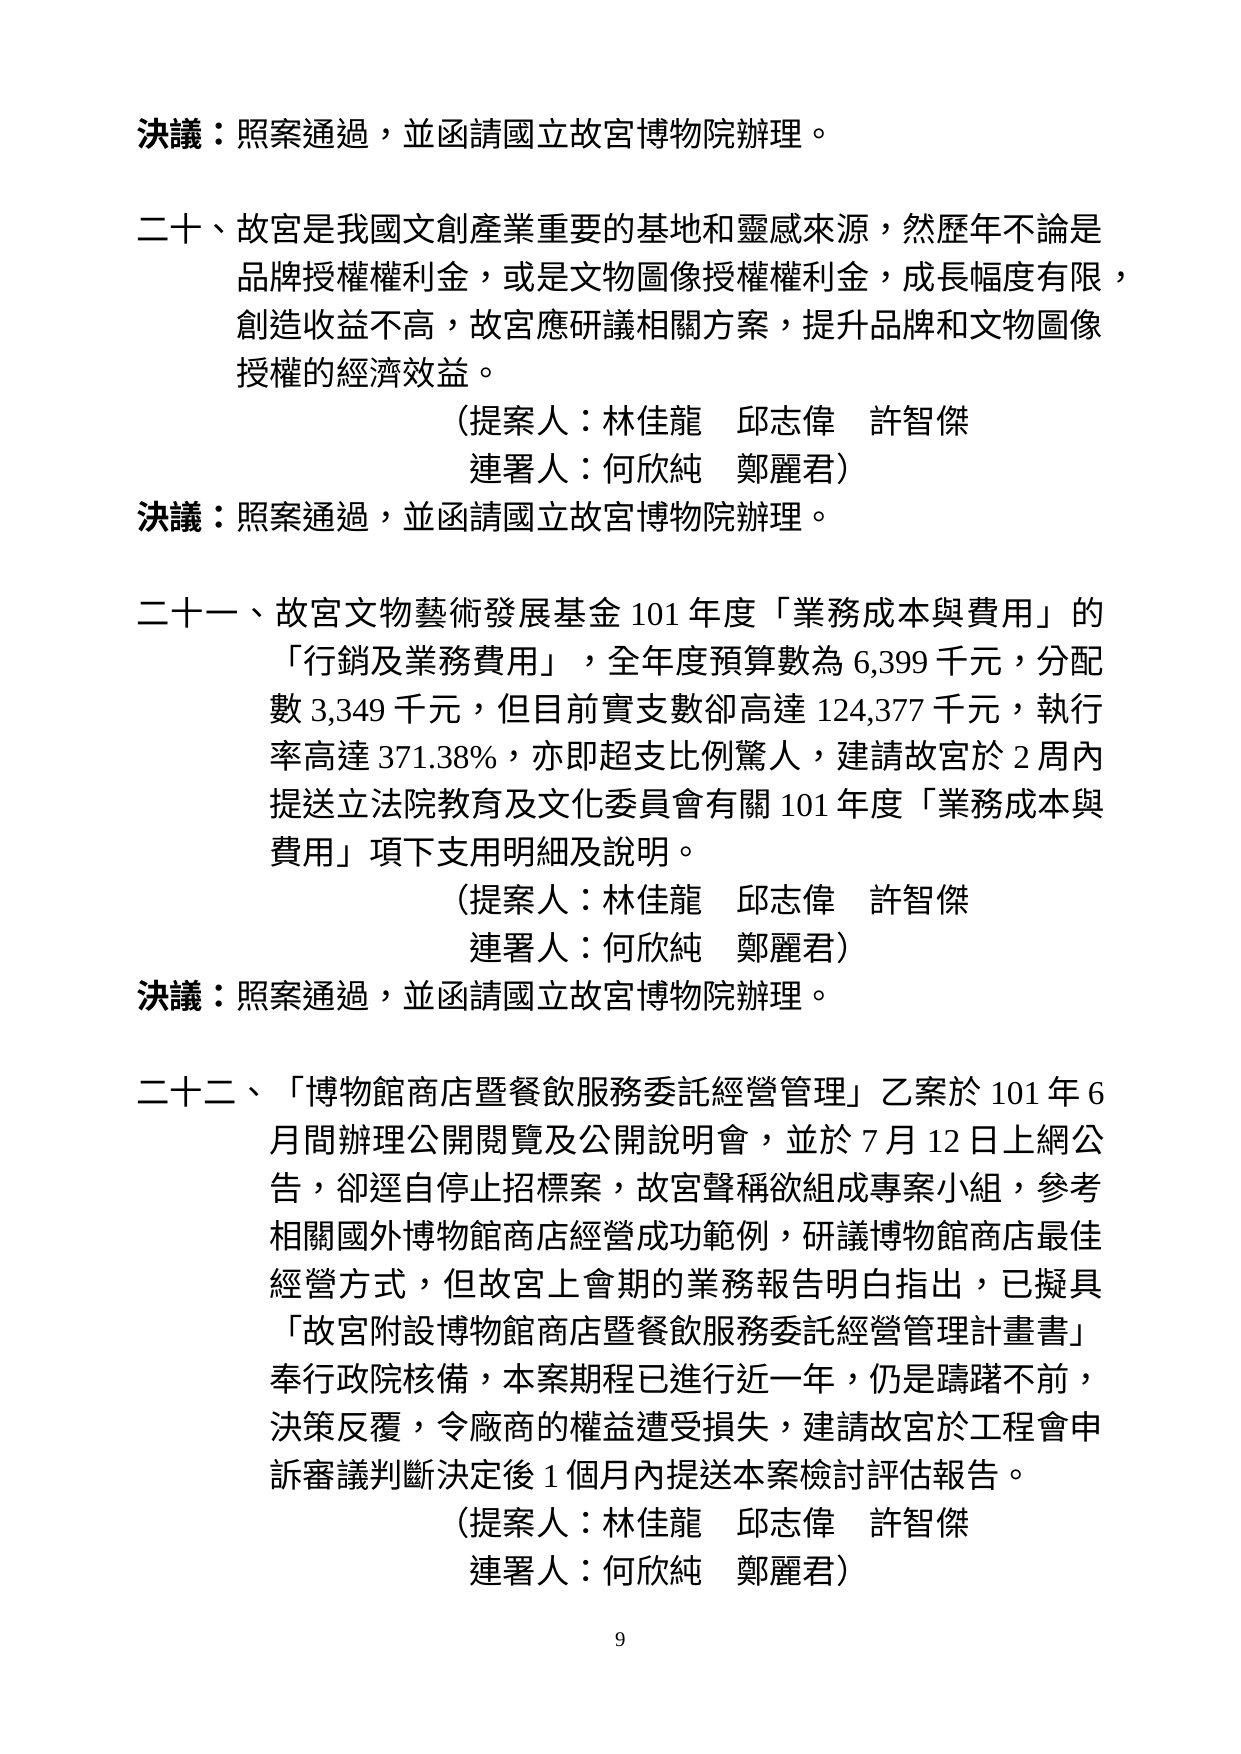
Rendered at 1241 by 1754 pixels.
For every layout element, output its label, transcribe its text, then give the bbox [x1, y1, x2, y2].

text 二十二、「博物館商店暨餐飲服務委託經營管理」乙案於101年6月間辦理公開閱覽及公開說明會，並於7月12日上網公告，卻逕自停止招標案，故宮聲稱欲組成專案小組，參考相關國外博物館商店經營成功範例，研議博物館商店最佳經營方式，但故宮上會期的業務報告明白指出，已擬具「故宮附設博物館商店暨餐飲服務委託經營管理計畫書」奉行政院核備，本案期程已進行近一年，仍是躊躇不前，決策反覆，令廠商的權益遭受損失，建請故宮於工程會申訴審議判斷決定後1個月內提送本案檢討評估報告。 [136, 1066, 1104, 1497]
text 連署人：何欣純 鄭麗君） [136, 1545, 1104, 1593]
text 二十一、故宮文物藝術發展基金101年度「業務成本與費用」的「行銷及業務費用」，全年度預算數為6,399千元，分配數3,349千元，但目前實支數卻高達124,377千元，執行率高達371.38%，亦即超支比例驚人，建請故宮於2周內提送立法院教育及文化委員會有關101年度「業務成本與費用」項下支用明細及說明。 [136, 587, 1104, 874]
text 決議：照案通過，並函請國立故宮博物院辦理。 [136, 970, 1102, 1018]
text 連署人：何欣純 鄭麗君） [136, 443, 1104, 491]
text （提案人：林佳龍 邱志偉 許智傑 [136, 1497, 1104, 1545]
text （提案人：林佳龍 邱志偉 許智傑 [136, 395, 1104, 443]
text 決議：照案通過，並函請國立故宮博物院辦理。 [136, 108, 1102, 156]
text 連署人：何欣純 鄭麗君） [136, 922, 1104, 970]
text （提案人：林佳龍 邱志偉 許智傑 [136, 874, 1104, 922]
text 二十、故宮是我國文創產業重要的基地和靈感來源，然歷年不論是品牌授權權利金，或是文物圖像授權權利金，成長幅度有限，創造收益不高，故宮應研議相關方案，提升品牌和文物圖像授權的經濟效益。 [136, 203, 1104, 395]
text 決議：照案通過，並函請國立故宮博物院辦理。 [136, 491, 1102, 539]
